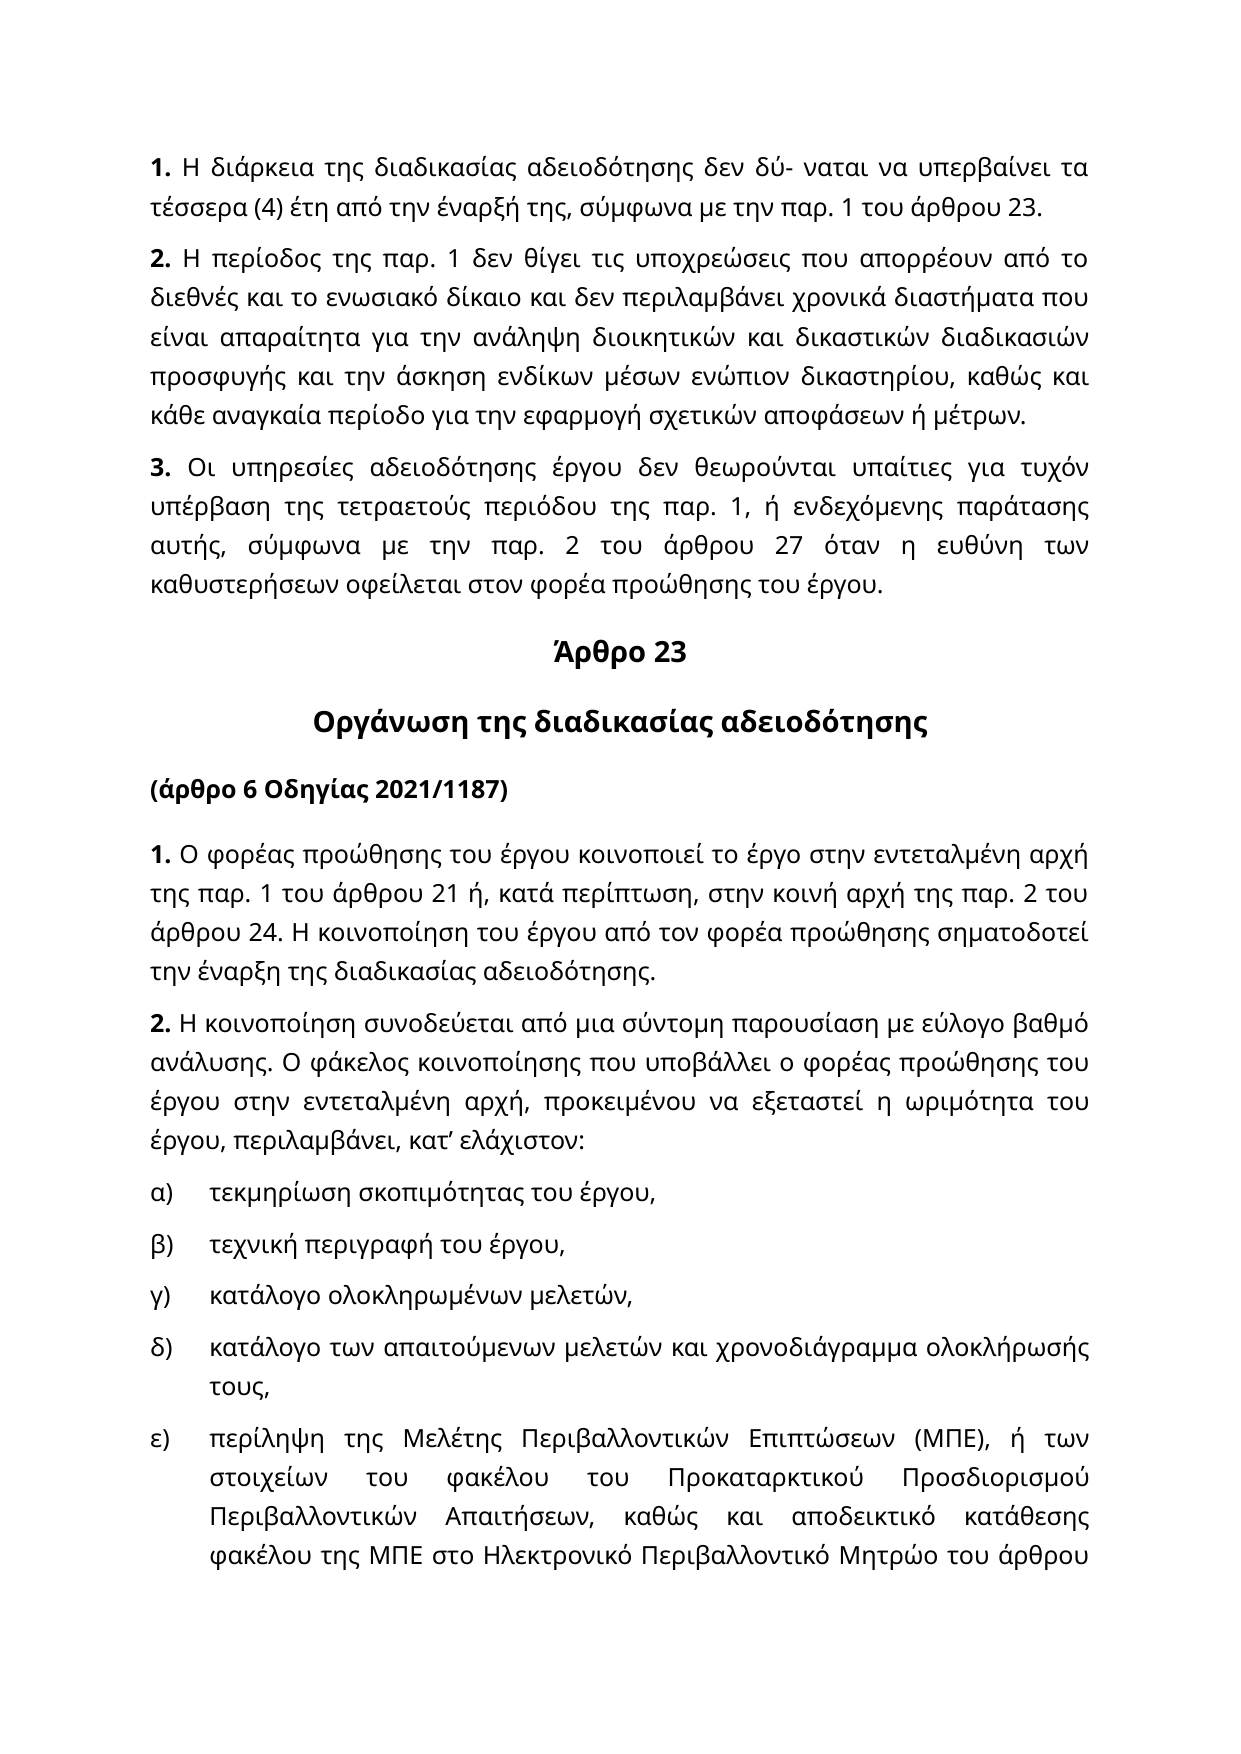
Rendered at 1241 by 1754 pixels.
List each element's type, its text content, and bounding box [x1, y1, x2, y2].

list β) τεχνική περιγραφή του έργου, [150, 1226, 1090, 1260]
text 2. Η κοινοποίηση συνοδεύεται από μια σύντομη παρουσίαση με εύλογο βαθμό ανάλυσης. Ο φάκελος κοινοποίησης που υποβάλλει ο φορέας προώθησης του έργου στην εντεταλμένη αρχή, προκειμένου να εξεταστεί η ωριμότητα του έργου, περιλαμβάνει, κατ’ ελάχιστον: [150, 1005, 1090, 1157]
list ε) περίληψη της Μελέτης Περιβαλλοντικών Επιπτώσεων (ΜΠΕ), ή των στοιχείων του φακέλου του Προκαταρκτικού Προσδιορισμού Περιβαλλοντικών Απαιτήσεων, καθώς και αποδεικτικό κατάθεσης φακέλου της ΜΠΕ στο Ηλεκτρονικό Περιβαλλοντικό Μητρώο του άρθρου [150, 1420, 1090, 1572]
text 3. Οι υπηρεσίες αδειοδότησης έργου δεν θεωρούνται υπαίτιες για τυχόν υπέρβαση της τετραετούς περιόδου της παρ. 1, ή ενδεχόμενης παράτασης αυτής, σύμφωνα με την παρ. 2 του άρθρου 27 όταν η ευθύνη των καθυστερήσεων οφείλεται στον φορέα προώθησης του έργου. [150, 449, 1090, 601]
list γ) κατάλογο ολοκληρωμένων μελετών, [150, 1278, 1090, 1312]
subtitle Άρθρο 23 [150, 631, 1090, 671]
subtitle Οργάνωση της διαδικασίας αδειοδότησης [150, 701, 1090, 741]
text 1. Ο φορέας προώθησης του έργου κοινοποιεί το έργο στην εντεταλμένη αρχή της παρ. 1 του άρθρου 21 ή, κατά περίπτωση, στην κοινή αρχή της παρ. 2 του άρθρου 24. Η κοινοποίηση του έργου από τον φορέα προώθησης σηματοδοτεί την έναρξη της διαδικασίας αδειοδότησης. [150, 836, 1090, 988]
text 2. Η περίοδος της παρ. 1 δεν θίγει τις υποχρεώσεις που απορρέουν από το διεθνές και το ενωσιακό δίκαιο και δεν περιλαμβάνει χρονικά διαστήματα που είναι απαραίτητα για την ανάληψη διοικητικών και δικαστικών διαδικασιών προσφυγής και την άσκηση ενδίκων μέσων ενώπιον δικαστηρίου, καθώς και κάθε αναγκαία περίοδο για την εφαρμογή σχετικών αποφάσεων ή μέτρων. [150, 241, 1090, 432]
list α) τεκμηρίωση σκοπιμότητας του έργου, [150, 1174, 1090, 1209]
text 1. Η διάρκεια της διαδικασίας αδειοδότησης δεν δύ- ναται να υπερβαίνει τα τέσσερα (4) έτη από την έναρξή της, σύμφωνα με την παρ. 1 του άρθρου 23. [150, 150, 1090, 223]
text (άρθρο 6 Οδηγίας 2021/1187) [150, 772, 1090, 806]
list δ) κατάλογο των απαιτούμενων μελετών και χρονοδιάγραμμα ολοκλήρωσής τους, [150, 1329, 1090, 1403]
